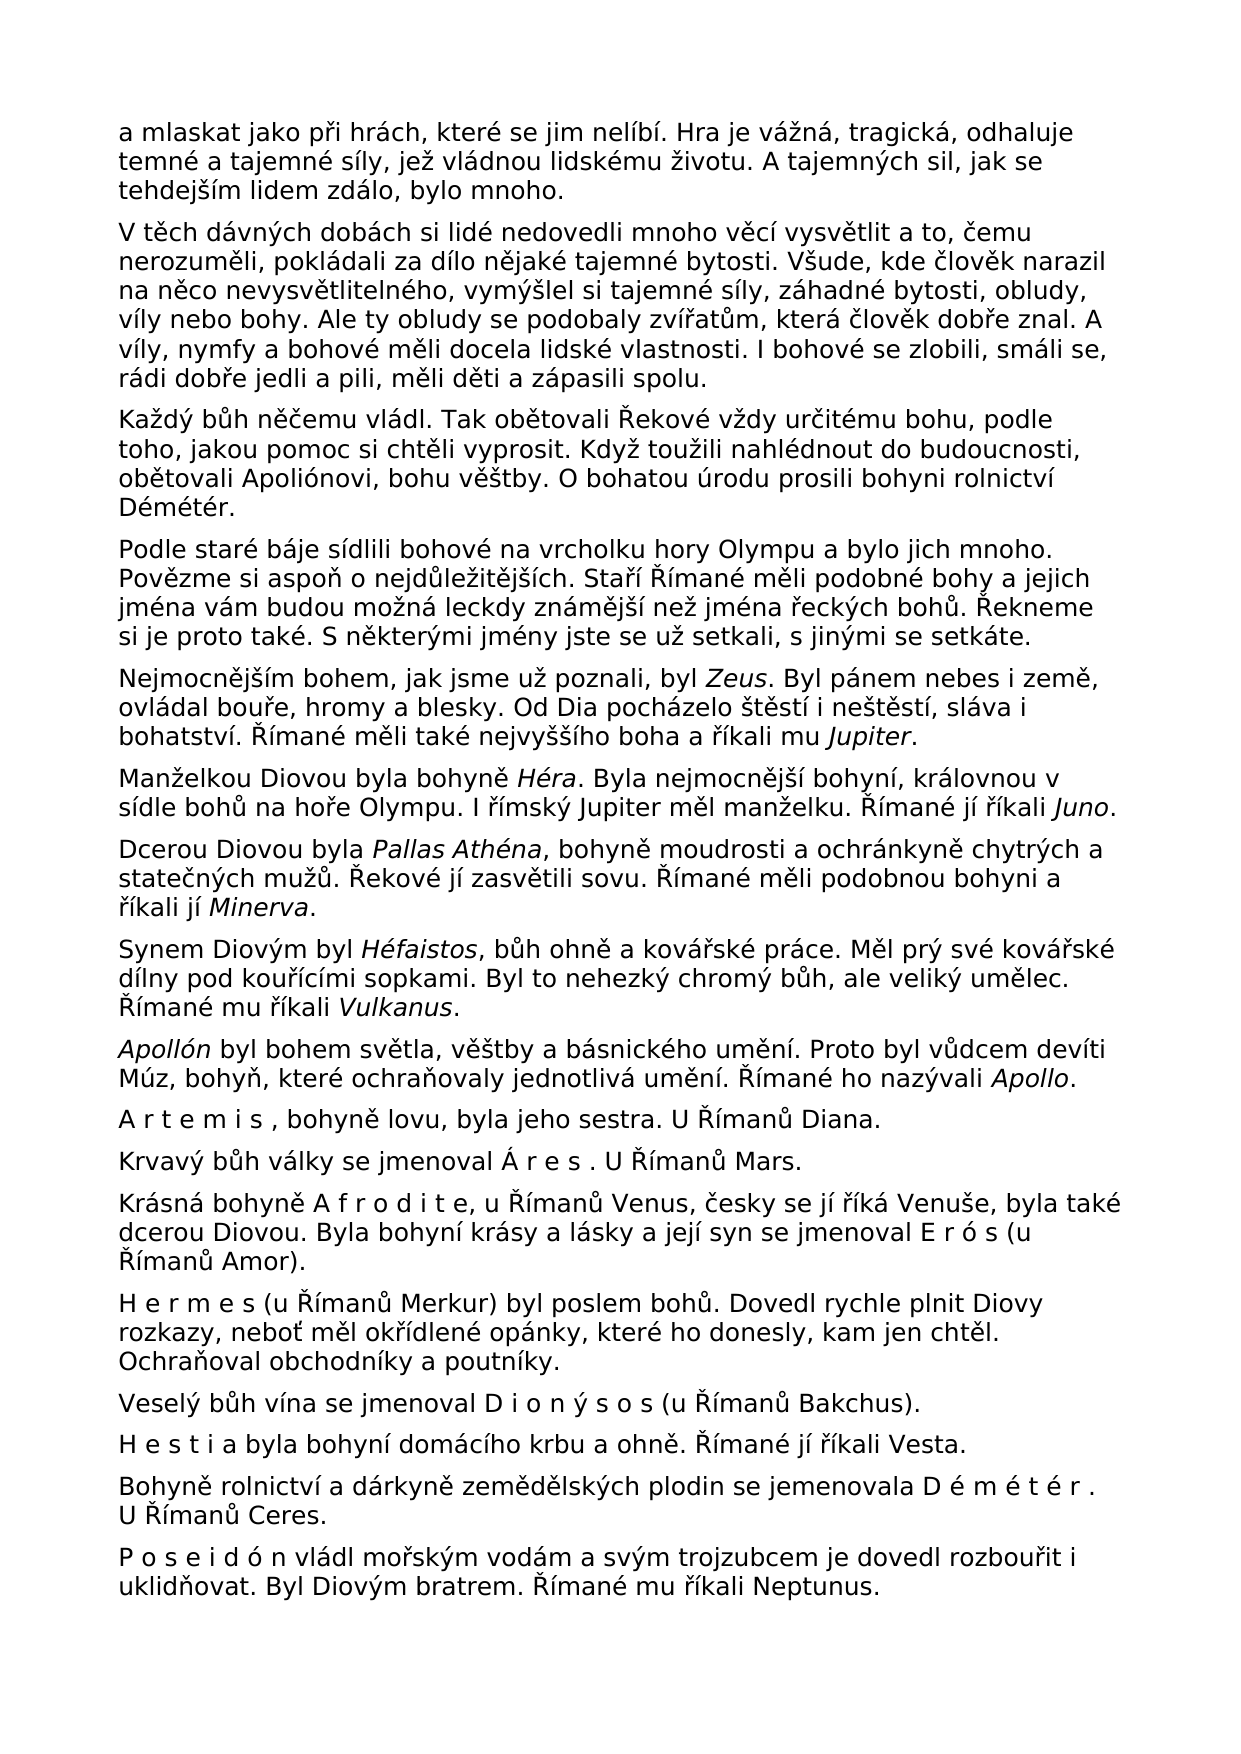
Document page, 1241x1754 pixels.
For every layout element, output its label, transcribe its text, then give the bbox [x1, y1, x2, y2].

text Nejmocnějším bohem, jak jsme už poznali, byl Zeus. Byl pánem nebes i země, ovládal bouře, hromy a blesky. Od Dia pocházelo štěstí i neštěstí, sláva i bohatství. Římané měli také nejvyššího boha a říkali mu Jupiter. [118, 664, 1122, 751]
text Apollón byl bohem světla, věštby a básnického umění. Proto byl vůdcem devíti Múz, bohyň, které ochraňovaly jednotlivá umění. Římané ho nazývali Apollo. [118, 1035, 1122, 1093]
text P o s e i d ó n vládl mořským vodám a svým trojzubcem je dovedl rozbouřit i uklidňovat. Byl Diovým bratrem. Římané mu říkali Neptunus. [118, 1543, 1122, 1601]
text Manželkou Diovou byla bohyně Héra. Byla nejmocnější bohyní, královnou v sídle bohů na hoře Olympu. I římský Jupiter měl manželku. Římané jí říkali Juno. [118, 764, 1122, 822]
text Krásná bohyně A f r o d i t e, u Římanů Venus, česky se jí říká Venuše, byla také dcerou Diovou. Byla bohyní krásy a lásky a její syn se jmenoval E r ó s (u Římanů Amor). [118, 1189, 1122, 1276]
text Každý bůh něčemu vládl. Tak obětovali Řekové vždy určitému bohu, podle toho, jakou pomoc si chtěli vyprosit. Když toužili nahlédnout do budoucnosti, obětovali Apoliónovi, bohu věštby. O bohatou úrodu prosili bohyni rolnictví Démétér. [118, 406, 1122, 522]
text V těch dávných dobách si lidé nedovedli mnoho věcí vysvětlit a to, čemu nerozuměli, pokládali za dílo nějaké tajemné bytosti. Všude, kde člověk narazil na něco nevysvětlitelného, vymýšlel si tajemné síly, záhadné bytosti, obludy, víly nebo bohy. Ale ty obludy se podobaly zvířatům, která člověk dobře znal. A víly, nymfy a bohové měli docela lidské vlastnosti. I bohové se zlobili, smáli se, rádi dobře jedli a pili, měli děti a zápasili spolu. [118, 218, 1122, 393]
text H e s t i a byla bohyní domácího krbu a ohně. Římané jí říkali Vesta. [118, 1431, 1122, 1460]
text H e r m e s (u Římanů Merkur) byl poslem bohů. Dovedl rychle plnit Diovy rozkazy, neboť měl okřídlené opánky, které ho donesly, kam jen chtěl. Ochraňoval obchodníky a poutníky. [118, 1289, 1122, 1376]
text Veselý bůh vína se jmenoval D i o n ý s o s (u Římanů Bakchus). [118, 1389, 1122, 1418]
text Krvavý bůh války se jmenoval Á r e s . U Římanů Mars. [118, 1147, 1122, 1176]
text A r t e m i s , bohyně lovu, byla jeho sestra. U Římanů Diana. [118, 1106, 1122, 1135]
text a mlaskat jako při hrách, které se jim nelíbí. Hra je vážná, tragická, odhaluje temné a tajemné síly, jež vládnou lidskému životu. A tajemných sil, jak se tehdejším lidem zdálo, bylo mnoho. [118, 118, 1122, 206]
text Bohyně rolnictví a dárkyně zemědělských plodin se jemenovala D é m é t é r . U Římanů Ceres. [118, 1472, 1122, 1531]
text Dcerou Diovou byla Pallas Athéna, bohyně moudrosti a ochránkyně chytrých a statečných mužů. Řekové jí zasvětili sovu. Římané měli podobnou bohyni a říkali jí Minerva. [118, 835, 1122, 922]
text Podle staré báje sídlili bohové na vrcholku hory Olympu a bylo jich mnoho. Povězme si aspoň o nejdůležitějších. Staří Římané měli podobné bohy a jejich jména vám budou možná leckdy známější než jména řeckých bohů. Řekneme si je proto také. S některými jmény jste se už setkali, s jinými se setkáte. [118, 535, 1122, 651]
text Synem Diovým byl Héfaistos, bůh ohně a kovářské práce. Měl prý své kovářské dílny pod kouřícími sopkami. Byl to nehezký chromý bůh, ale veliký umělec. Římané mu říkali Vulkanus. [118, 935, 1122, 1022]
